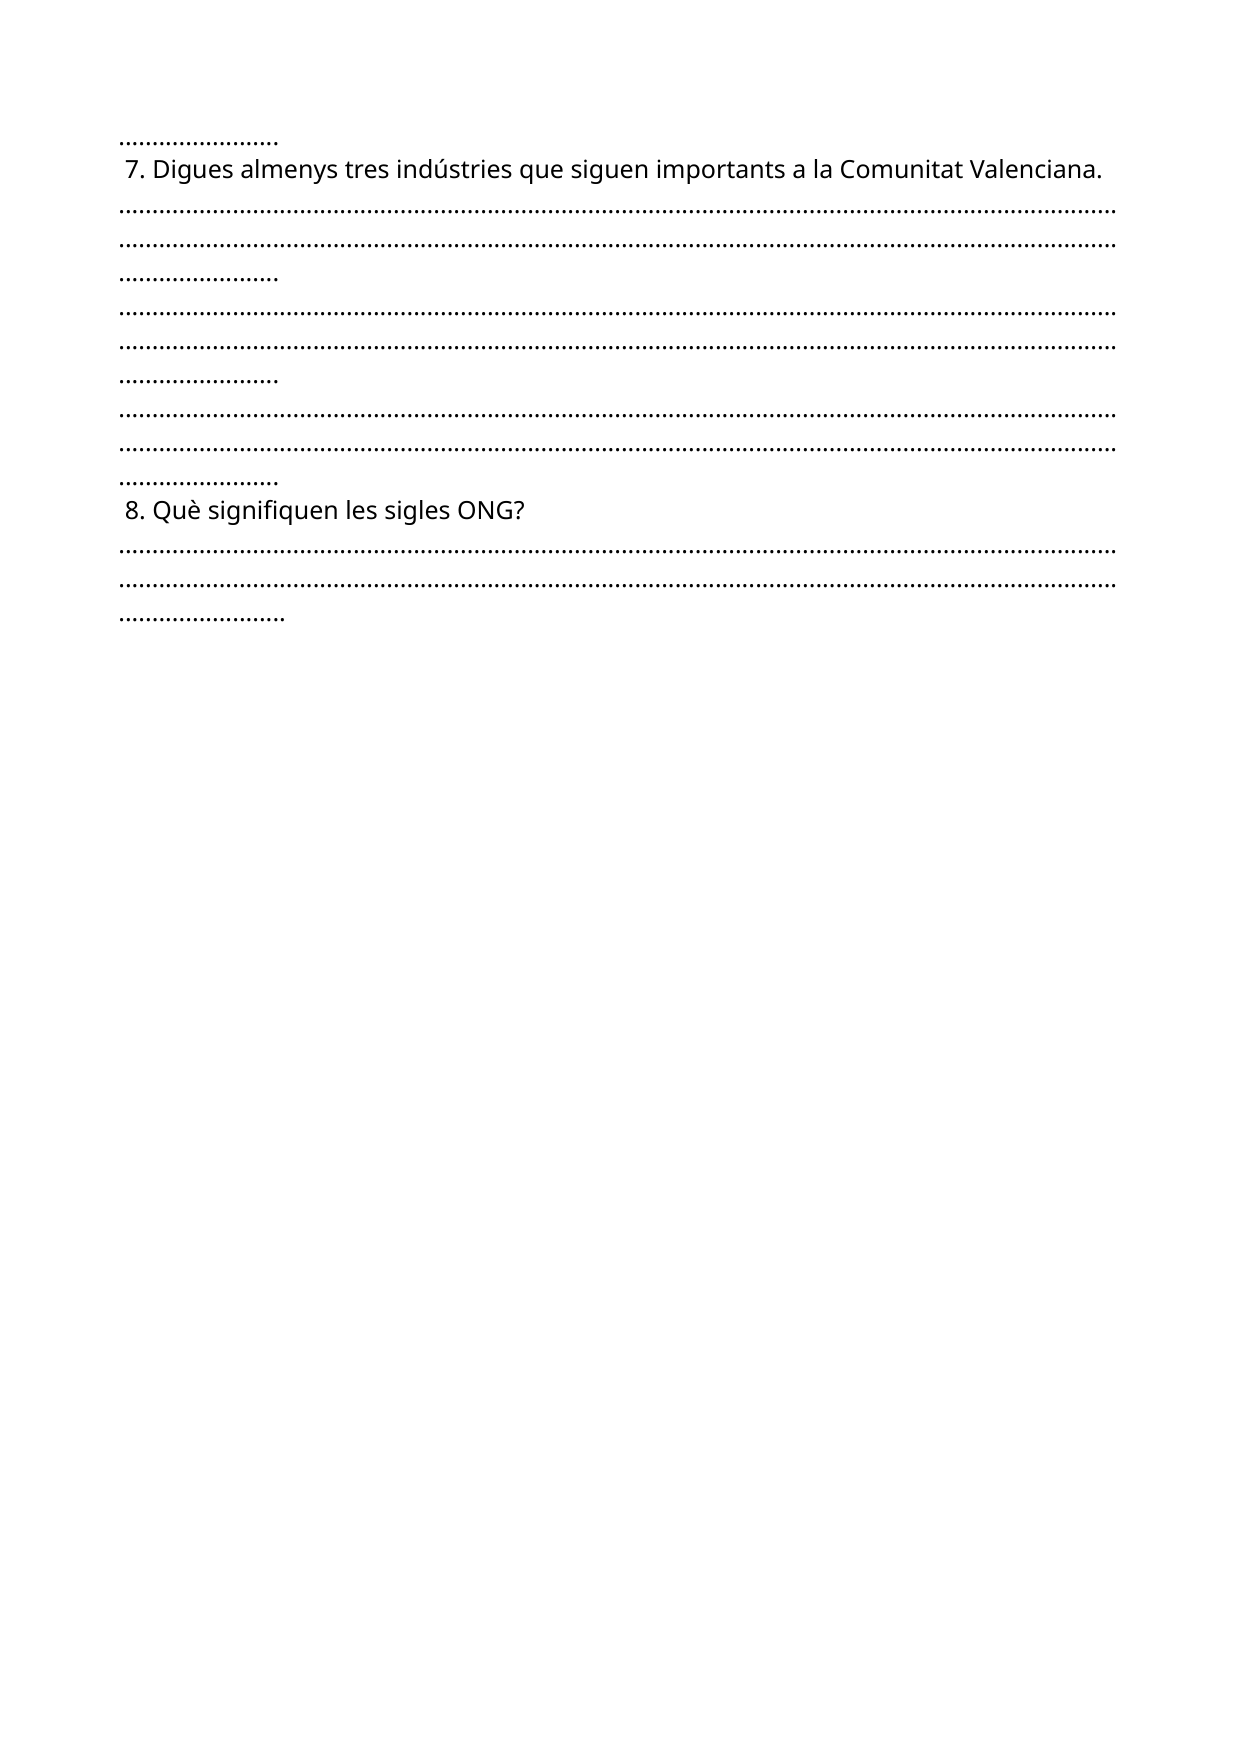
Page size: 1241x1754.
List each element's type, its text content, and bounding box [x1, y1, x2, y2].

text ........................ [118, 118, 1122, 152]
text .................................................................................................................................................................................................................................................................................................................................. [118, 391, 1122, 493]
text 8. Què signifiquen les sigles ONG? [118, 493, 1122, 527]
text .................................................................................................................................................................................................................................................................................................................................. [118, 186, 1122, 288]
text 7. Digues almenys tres indústries que siguen importants a la Comunitat Valenciana. [118, 152, 1122, 186]
text .................................................................................................................................................................................................................................................................................................................................. [118, 288, 1122, 391]
text ................................................................................................................................................................................................................................................................................................................................... [118, 527, 1122, 629]
